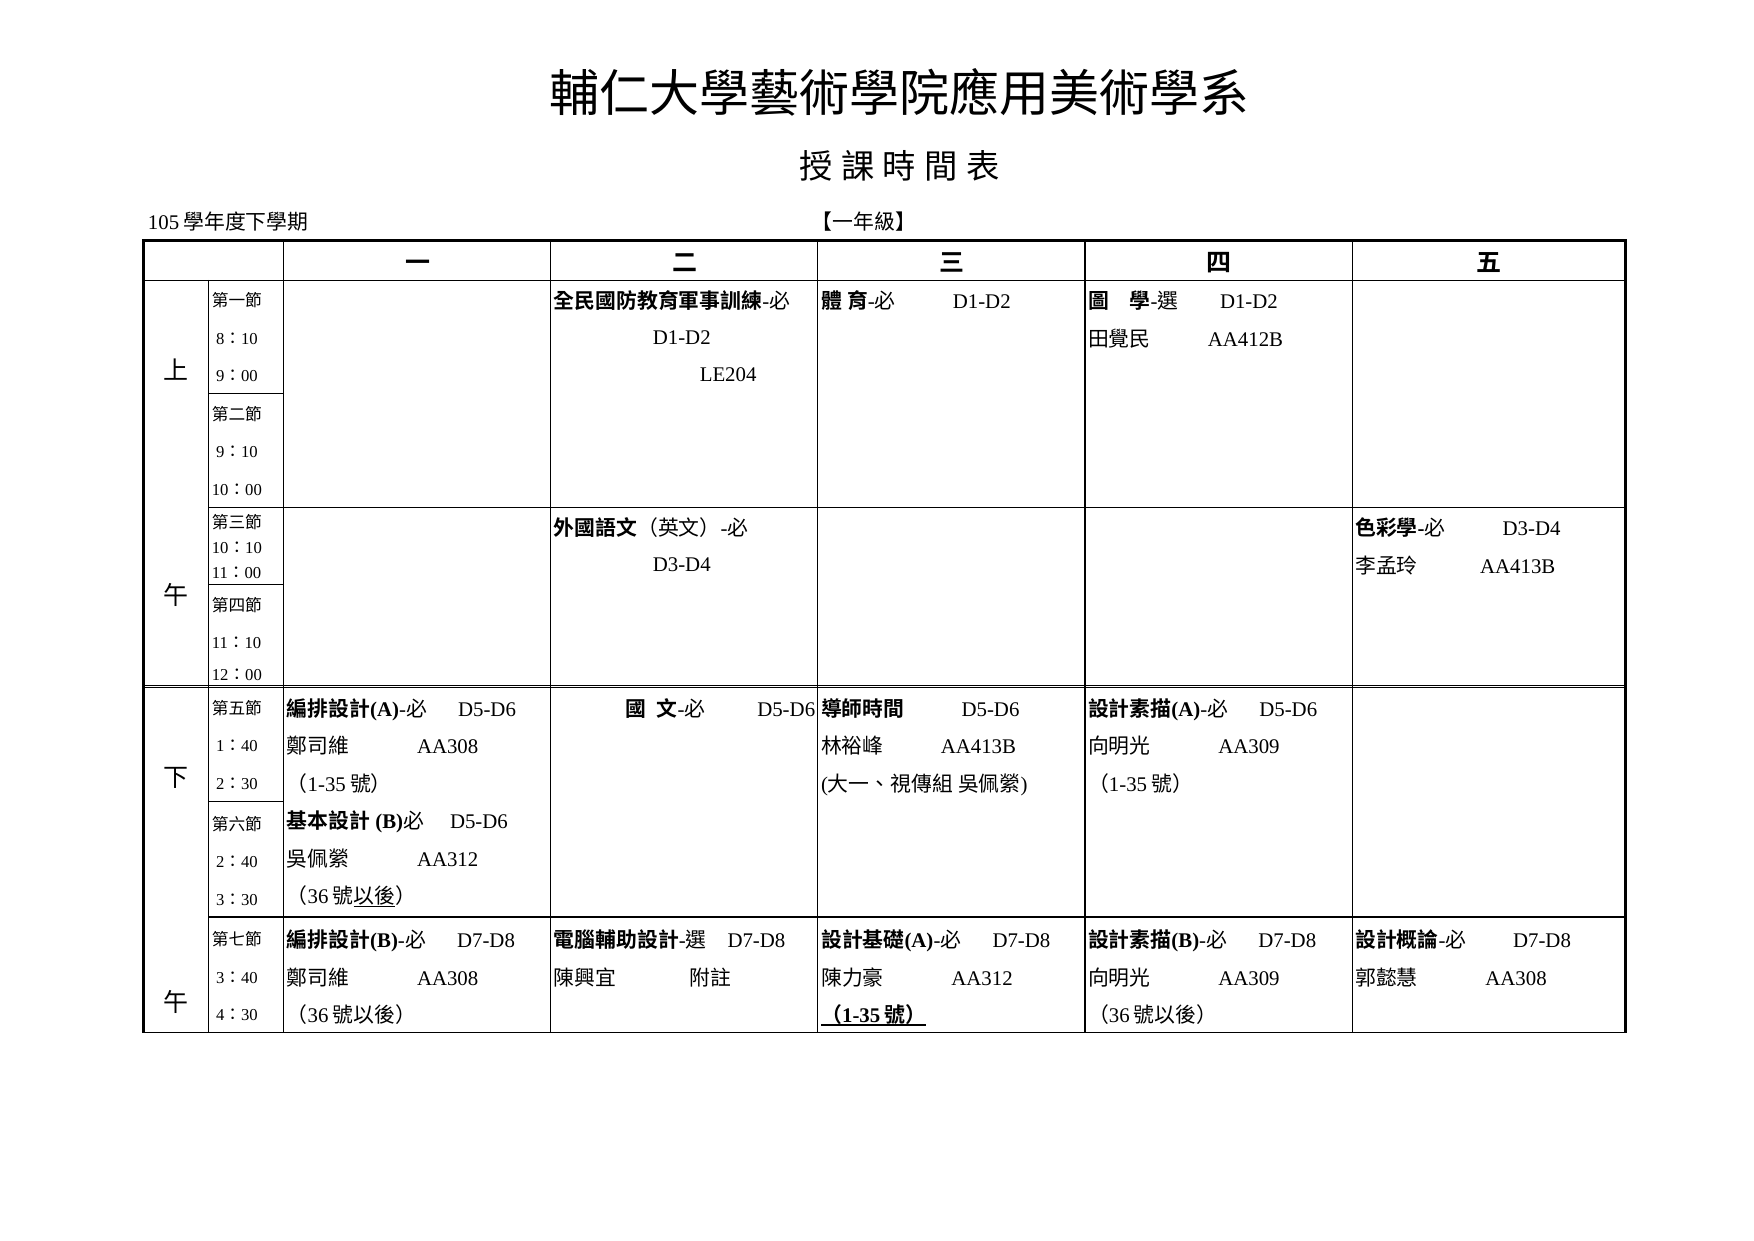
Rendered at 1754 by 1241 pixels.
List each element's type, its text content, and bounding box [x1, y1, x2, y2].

table_cell 導師時間 D5-D6 林裕峰 AA413B (大一、視傳組 吳佩縈) [818, 688, 1084, 916]
table_header 五 [1353, 242, 1624, 280]
text 授 課 時 間 表 [148, 127, 1650, 202]
table_header 一 [284, 242, 550, 280]
table_cell 第三節 10：10 11：00 [209, 508, 283, 584]
table_cell 下 午 [145, 688, 208, 1032]
table_cell [284, 281, 550, 507]
table_cell 第四節 11：10 12：00 [209, 585, 283, 685]
table_cell [1086, 508, 1352, 685]
table_cell 第一節 8：10 9：00 [209, 281, 283, 393]
table_cell [818, 508, 1084, 685]
table_cell 電腦輔助設計-選 D7-D8 陳興宜 附註 [551, 918, 817, 1032]
table_cell 第二節 9：10 10：00 [209, 394, 283, 507]
table_cell 全民國防教育軍事訓練-必 D1-D2 LE204 [551, 281, 817, 507]
table_header [145, 242, 283, 280]
table_cell 設計素描(A)-必 D5-D6 向明光 AA309 （1-35號） [1086, 688, 1352, 916]
table_header 三 [818, 242, 1084, 280]
table_cell 第七節 3：40 4：30 [209, 918, 283, 1032]
table_cell 編排設計(B)-必 D7-D8 鄭司維 AA308 （36號以後） [284, 918, 550, 1032]
table_cell 國 文-必 D5-D6 [551, 688, 817, 916]
table_cell 第五節 1：40 2：30 [209, 688, 283, 801]
table_cell 上 午 [145, 281, 208, 685]
table_cell 設計素描(B)-必 D7-D8 向明光 AA309 （36號以後） [1086, 918, 1352, 1032]
table_cell 第六節 2：40 3：30 [209, 802, 283, 916]
table_cell 設計概論-必 D7-D8 郭懿慧 AA308 [1353, 918, 1624, 1032]
text 輔仁大學藝術學院應用美術學系 [148, 52, 1650, 127]
table_cell 設計基礎(A)-必 D7-D8 陳力豪 AA312 （1-35號） [818, 918, 1084, 1032]
table_header 四 [1086, 242, 1352, 280]
table_cell [1353, 281, 1624, 507]
table_cell 編排設計(A)-必 D5-D6 鄭司維 AA308 （1-35號） 基本設計 (B)必 D5-D6 吳佩縈 AA312 （36號以後） [284, 688, 550, 916]
table_cell 外國語文（英文）-必 D3-D4 [551, 508, 817, 685]
table_cell 色彩學-必 D3-D4 李孟玲 AA413B [1353, 508, 1624, 685]
table_header 二 [551, 242, 817, 280]
table_cell 體 育-必 D1-D2 [818, 281, 1084, 507]
table_cell 圖 學-選 D1-D2 田覺民 AA412B [1086, 281, 1352, 507]
table_cell [284, 508, 550, 685]
table_cell [1353, 688, 1624, 916]
text 105學年度下學期 【一年級】 [148, 202, 1650, 239]
